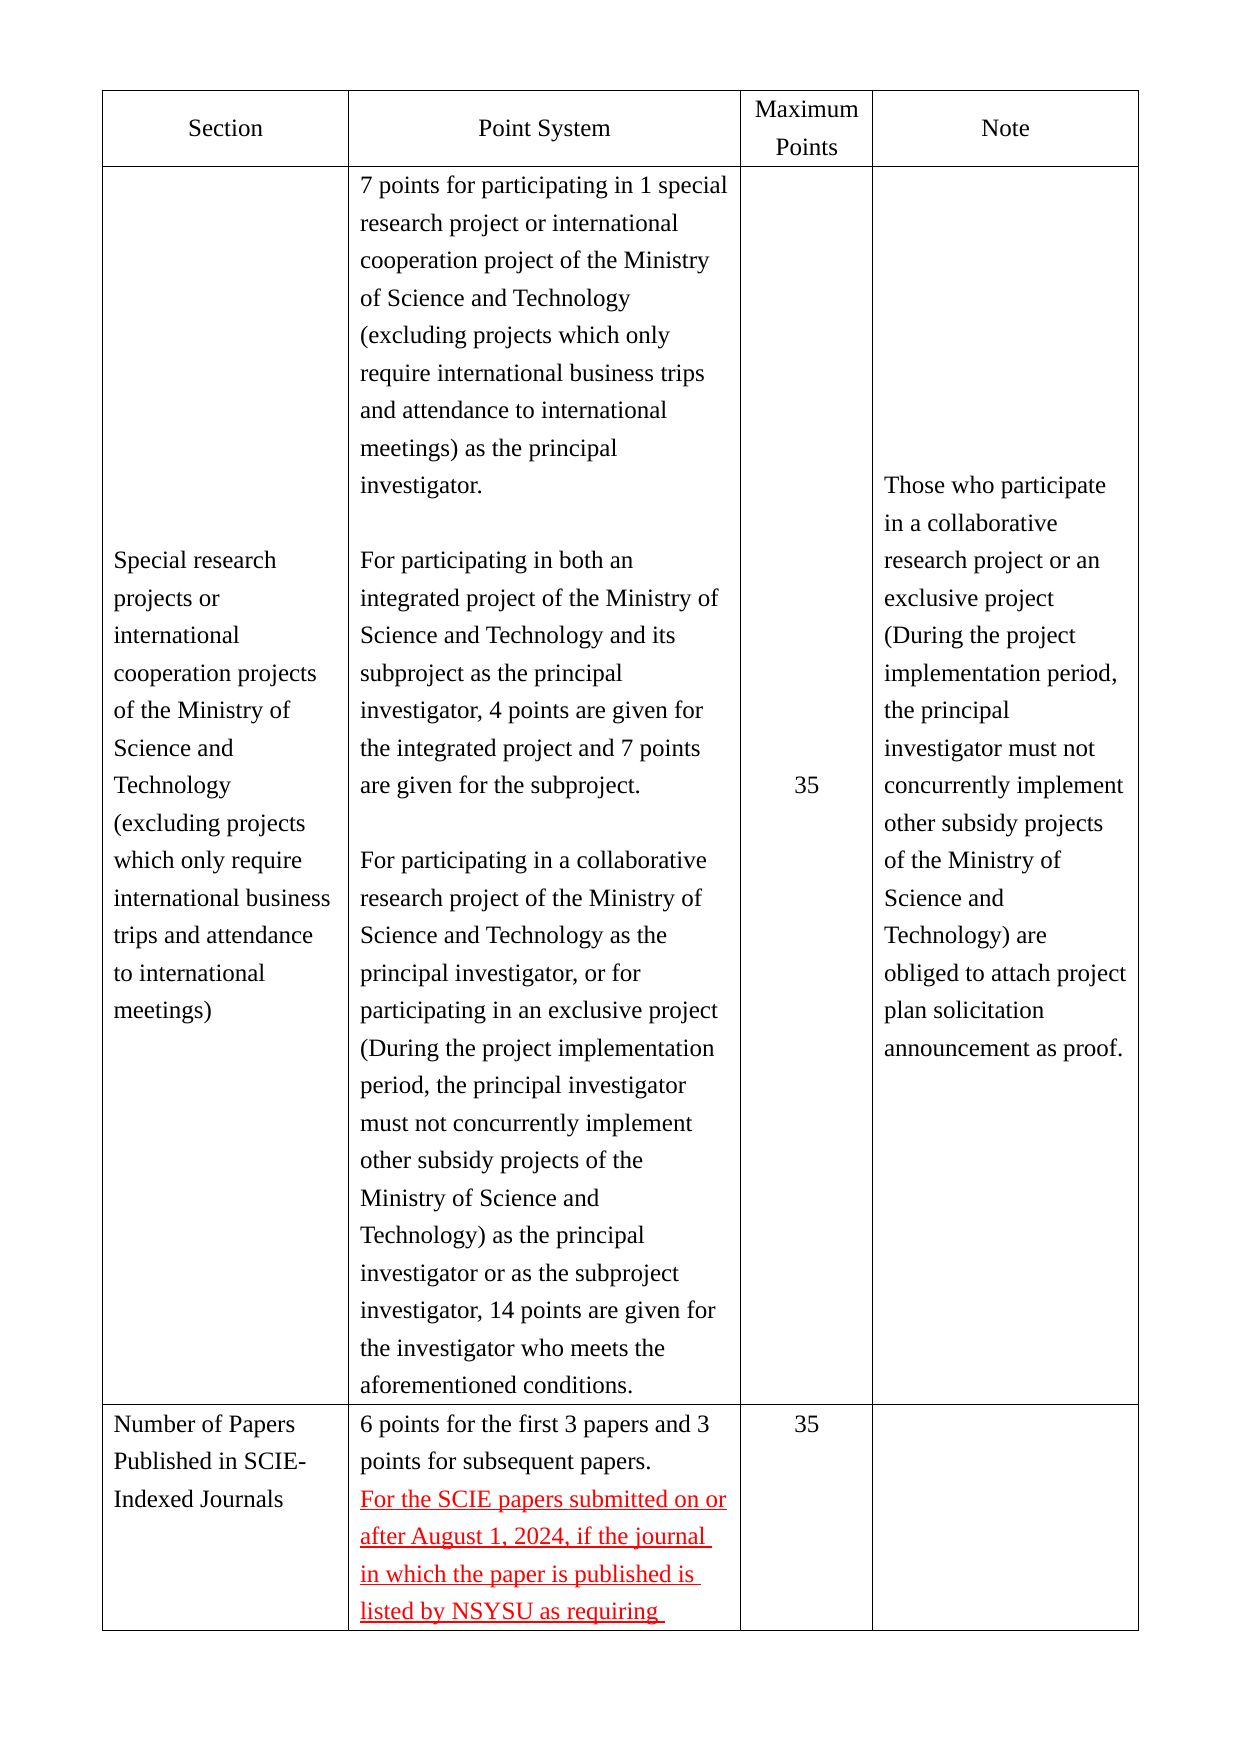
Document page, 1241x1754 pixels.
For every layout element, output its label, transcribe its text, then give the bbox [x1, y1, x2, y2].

table_cell Those who participate in a collaborative research project or an exclusive project (During the project implementation period, the principal investigator must not concurrently implement other subsidy projects of the Ministry of Science and Technology) are obliged to attach project plan solicitation announcement as proof. [873, 167, 1138, 1404]
table_cell 6 points for the first 3 papers and 3 points for subsequent papers. For the SCIE papers submitted on or after August 1, 2024, if the journal in which the paper is published is listed by NSYSU as requiring [349, 1405, 740, 1630]
table_header Note [873, 91, 1138, 166]
table_header Point System [349, 91, 740, 166]
table_header Section [103, 91, 348, 166]
table_cell 7 points for participating in 1 special research project or international cooperation project of the Ministry of Science and Technology (excluding projects which only require international business trips and attendance to international meetings) as the principal investigator. For participating in both an integrated project of the Ministry of Science and Technology and its subproject as the principal investigator, 4 points are given for the integrated project and 7 points are given for the subproject. For participating in a collaborative research project of the Ministry of Science and Technology as the principal investigator, or for participating in an exclusive project (During the project implementation period, the principal investigator must not concurrently implement other subsidy projects of the Ministry of Science and Technology) as the principal investigator or as the subproject investigator, 14 points are given for the investigator who meets the aforementioned conditions. [349, 167, 740, 1404]
table_cell Number of Papers Published in SCIE-Indexed Journals [103, 1405, 348, 1630]
table_cell Special research projects or international cooperation projects of the Ministry of Science and Technology (excluding projects which only require international business trips and attendance to international meetings) [103, 167, 348, 1404]
table_cell 35 [741, 1405, 872, 1630]
table_cell 35 [741, 167, 872, 1404]
table_cell [873, 1405, 1138, 1630]
table_header Maximum Points [741, 91, 872, 166]
